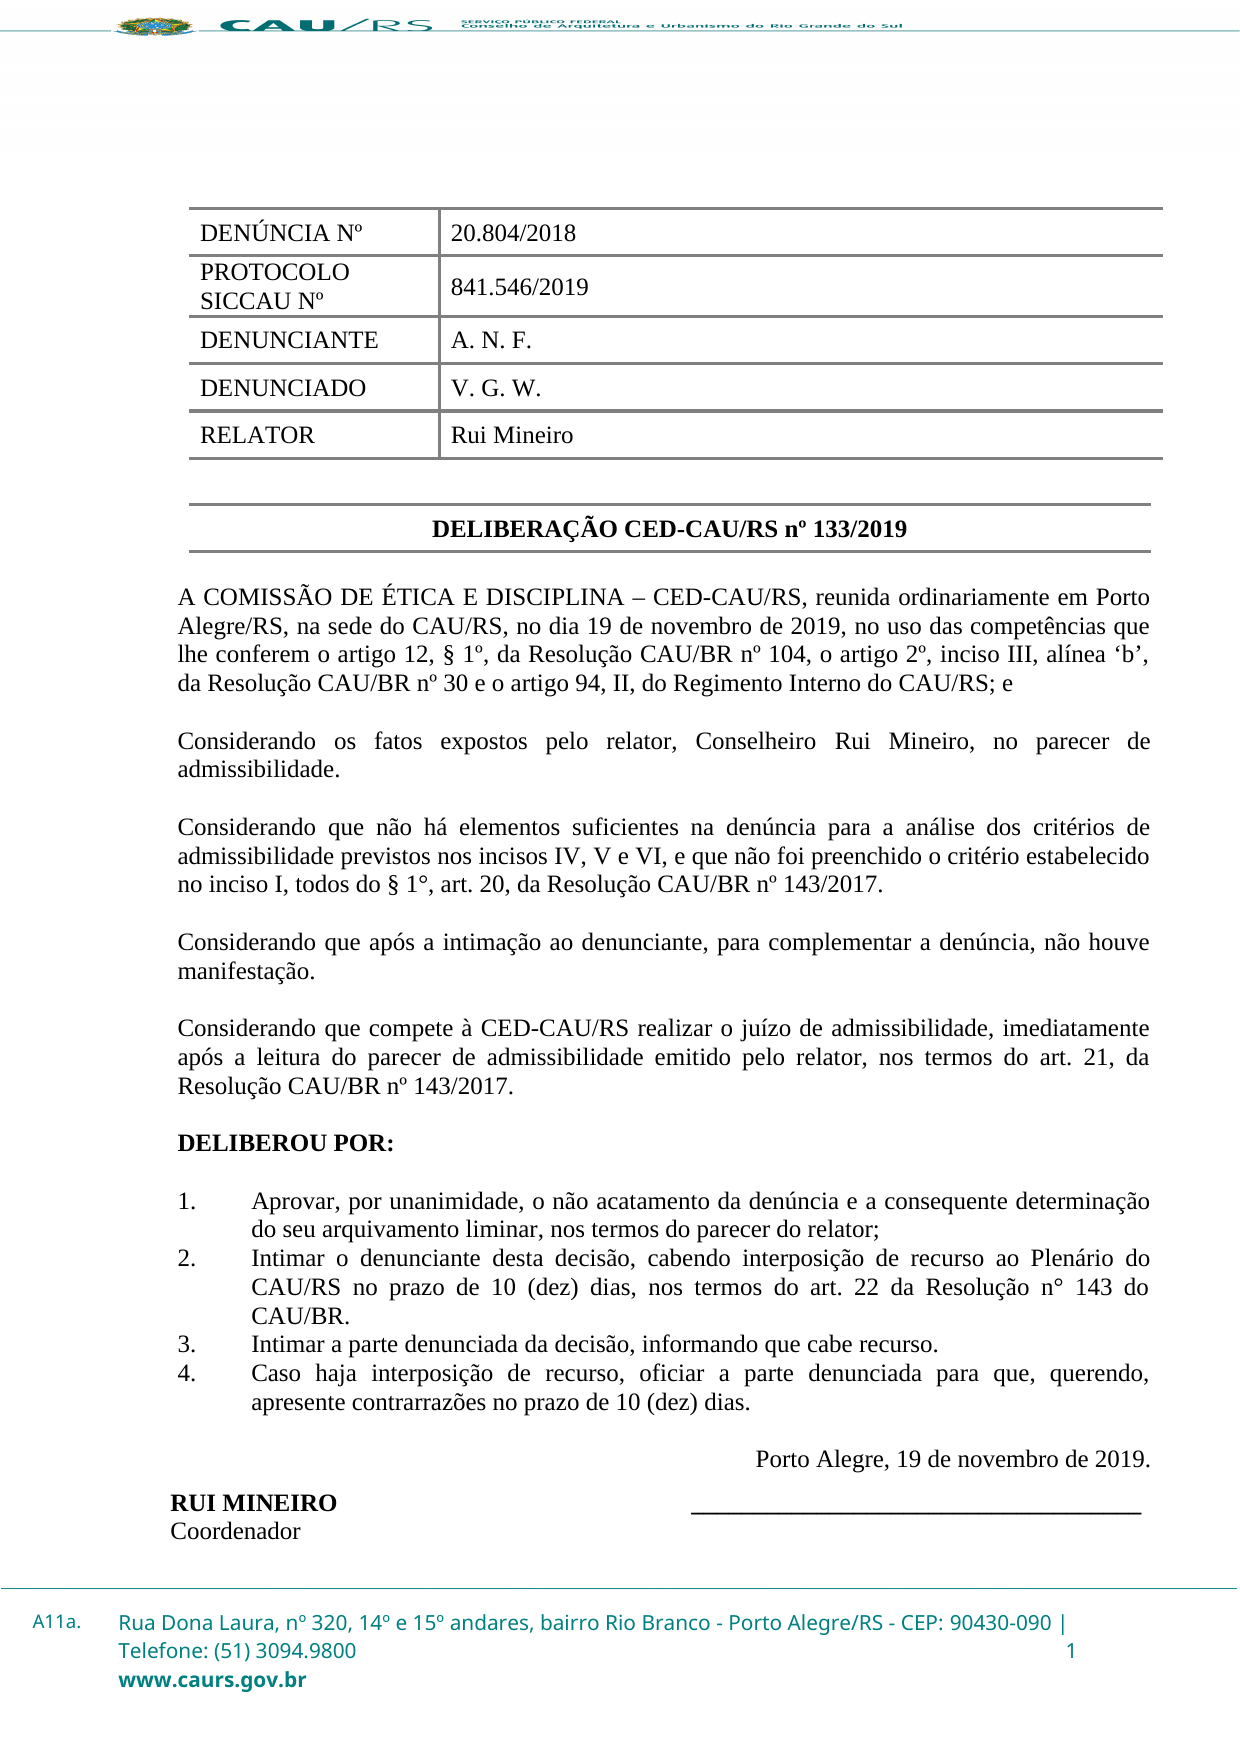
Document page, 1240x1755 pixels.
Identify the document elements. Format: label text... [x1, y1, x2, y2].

list Intimar a parte denunciada da decisão, informando que cabe recurso. [177, 1329, 1151, 1358]
list Caso haja interposição de recurso, oficiar a parte denunciada para que, querendo, apresente contrarrazões no prazo de 10 (dez) dias. [177, 1358, 1151, 1416]
table_cell PROTOCOLO SICCAU Nº [189, 257, 438, 315]
table_cell DENUNCIANTE [189, 318, 438, 362]
table_cell A. N. F. [441, 318, 1163, 362]
table_cell Rui Mineiro [441, 413, 1163, 457]
table_cell 841.546/2019 [441, 257, 1163, 315]
table_header DELIBERAÇÃO CED-CAU/RS nº 133/2019 [189, 506, 1151, 550]
table_header DENÚNCIA Nº [189, 210, 438, 254]
table_cell DENUNCIADO [189, 365, 438, 409]
text DELIBEROU POR: [177, 1128, 1151, 1157]
list Aprovar, por unanimidade, o não acatamento da denúncia e a consequente determinação do seu arquivamento liminar, nos termos do parecer do relator; [177, 1186, 1151, 1243]
table_header RUI MINEIRO Coordenador [159, 1488, 669, 1545]
table_header 20.804/2018 [441, 210, 1163, 254]
text Considerando que não há elementos suficientes na denúncia para a análise dos critérios de admissibilidade previstos nos incisos IV, V e VI, e que não foi preenchido o critério estabelecido no inciso I, todos do § 1°, art. 20, da Resolução CAU/BR nº 143/2017. [177, 812, 1151, 898]
text A COMISSÃO DE ÉTICA E DISCIPLINA – CED-CAU/RS, reunida ordinariamente em Porto Alegre/RS, na sede do CAU/RS, no dia 19 de novembro de 2019, no uso das competências que lhe conferem o artigo 12, § 1º, da Resolução CAU/BR nº 104, o artigo 2º, inciso III, alínea ‘b’, da Resolução CAU/BR nº 30 e o artigo 94, II, do Regimento Interno do CAU/RS; e [177, 582, 1151, 697]
text Considerando os fatos expostos pelo relator, Conselheiro Rui Mineiro, no parecer de admissibilidade. [177, 726, 1151, 783]
text Porto Alegre, 19 de novembro de 2019. [177, 1444, 1151, 1473]
list Intimar o denunciante desta decisão, cabendo interposição de recurso ao Plenário do CAU/RS no prazo de 10 (dez) dias, nos termos do art. 22 da Resolução n° 143 do CAU/BR. [177, 1243, 1151, 1329]
table_cell V. G. W. [441, 365, 1163, 409]
text Considerando que compete à CED-CAU/RS realizar o juízo de admissibilidade, imediatamente após a leitura do parecer de admissibilidade emitido pelo relator, nos termos do art. 21, da Resolução CAU/BR nº 143/2017. [177, 1013, 1151, 1099]
text Considerando que após a intimação ao denunciante, para complementar a denúncia, não houve manifestação. [177, 927, 1151, 984]
table_header ____________________________________ [669, 1488, 1163, 1545]
table_cell RELATOR [189, 413, 438, 457]
